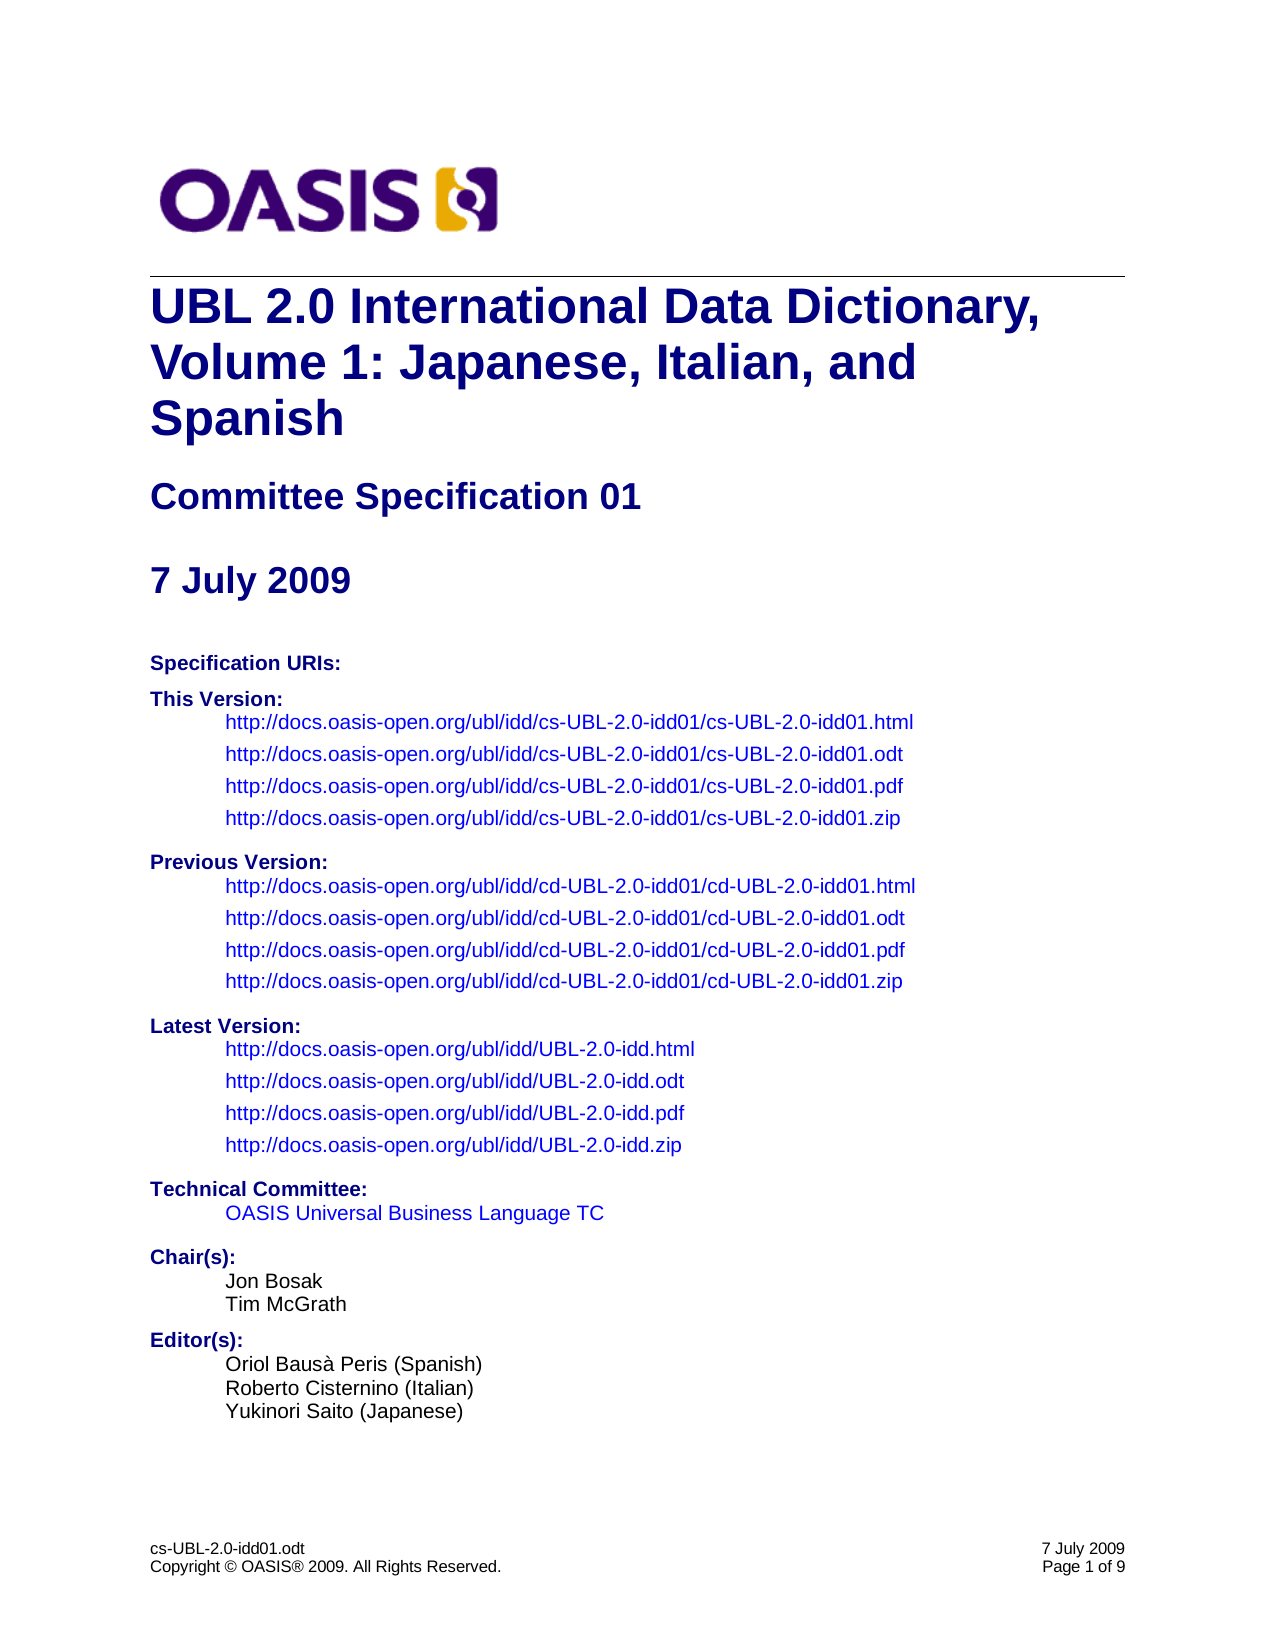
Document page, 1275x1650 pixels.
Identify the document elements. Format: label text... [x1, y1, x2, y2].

title http://docs.oasis-open.org/ubl/idd/cs-UBL-2.0-idd01/cs-UBL-2.0-idd01.pdf [225, 774, 1125, 798]
title Chair(s): [150, 1246, 1125, 1269]
text Tim McGrath [225, 1293, 1125, 1316]
title http://docs.oasis-open.org/ubl/idd/UBL-2.0-idd.html [225, 1038, 1125, 1061]
title Technical Committee: [150, 1178, 1125, 1201]
title Latest Version: [150, 1014, 1125, 1038]
title http://docs.oasis-open.org/ubl/idd/UBL-2.0-idd.odt [225, 1070, 1125, 1093]
title http://docs.oasis-open.org/ubl/idd/cs-UBL-2.0-idd01/cs-UBL-2.0-idd01.zip [225, 806, 1125, 830]
title http://docs.oasis-open.org/ubl/idd/cs-UBL-2.0-idd01/cs-UBL-2.0-idd01.html [225, 711, 1125, 734]
title Specification URIs: [150, 651, 1125, 675]
title Previous Version: [150, 851, 1125, 874]
title http://docs.oasis-open.org/ubl/idd/cd-UBL-2.0-idd01/cd-UBL-2.0-idd01.zip [225, 970, 1125, 993]
text Roberto Cisternino (Italian) [225, 1376, 1125, 1399]
title http://docs.oasis-open.org/ubl/idd/UBL-2.0-idd.pdf [225, 1102, 1125, 1125]
title Editor(s): [150, 1329, 1125, 1352]
title UBL 2.0 International Data Dictionary, Volume 1: Japanese, Italian, and Spanish [150, 277, 1125, 446]
subtitle 7 July 2009 [150, 559, 1125, 601]
title http://docs.oasis-open.org/ubl/idd/cd-UBL-2.0-idd01/cd-UBL-2.0-idd01.html [225, 874, 1125, 898]
title http://docs.oasis-open.org/ubl/idd/cd-UBL-2.0-idd01/cd-UBL-2.0-idd01.odt [225, 906, 1125, 930]
title This Version: [150, 687, 1125, 711]
title http://docs.oasis-open.org/ubl/idd/UBL-2.0-idd.zip [225, 1133, 1125, 1157]
subtitle Committee Specification 01 [150, 476, 1125, 517]
text Oriol Bausà Peris (Spanish) [225, 1352, 1125, 1376]
title OASIS Universal Business Language TC [225, 1201, 1125, 1225]
text Yukinori Saito (Japanese) [225, 1399, 1125, 1423]
title http://docs.oasis-open.org/ubl/idd/cs-UBL-2.0-idd01/cs-UBL-2.0-idd01.odt [225, 743, 1125, 766]
title http://docs.oasis-open.org/ubl/idd/cd-UBL-2.0-idd01/cd-UBL-2.0-idd01.pdf [225, 938, 1125, 962]
text Jon Bosak [225, 1269, 1125, 1293]
picture [150, 150, 512, 245]
